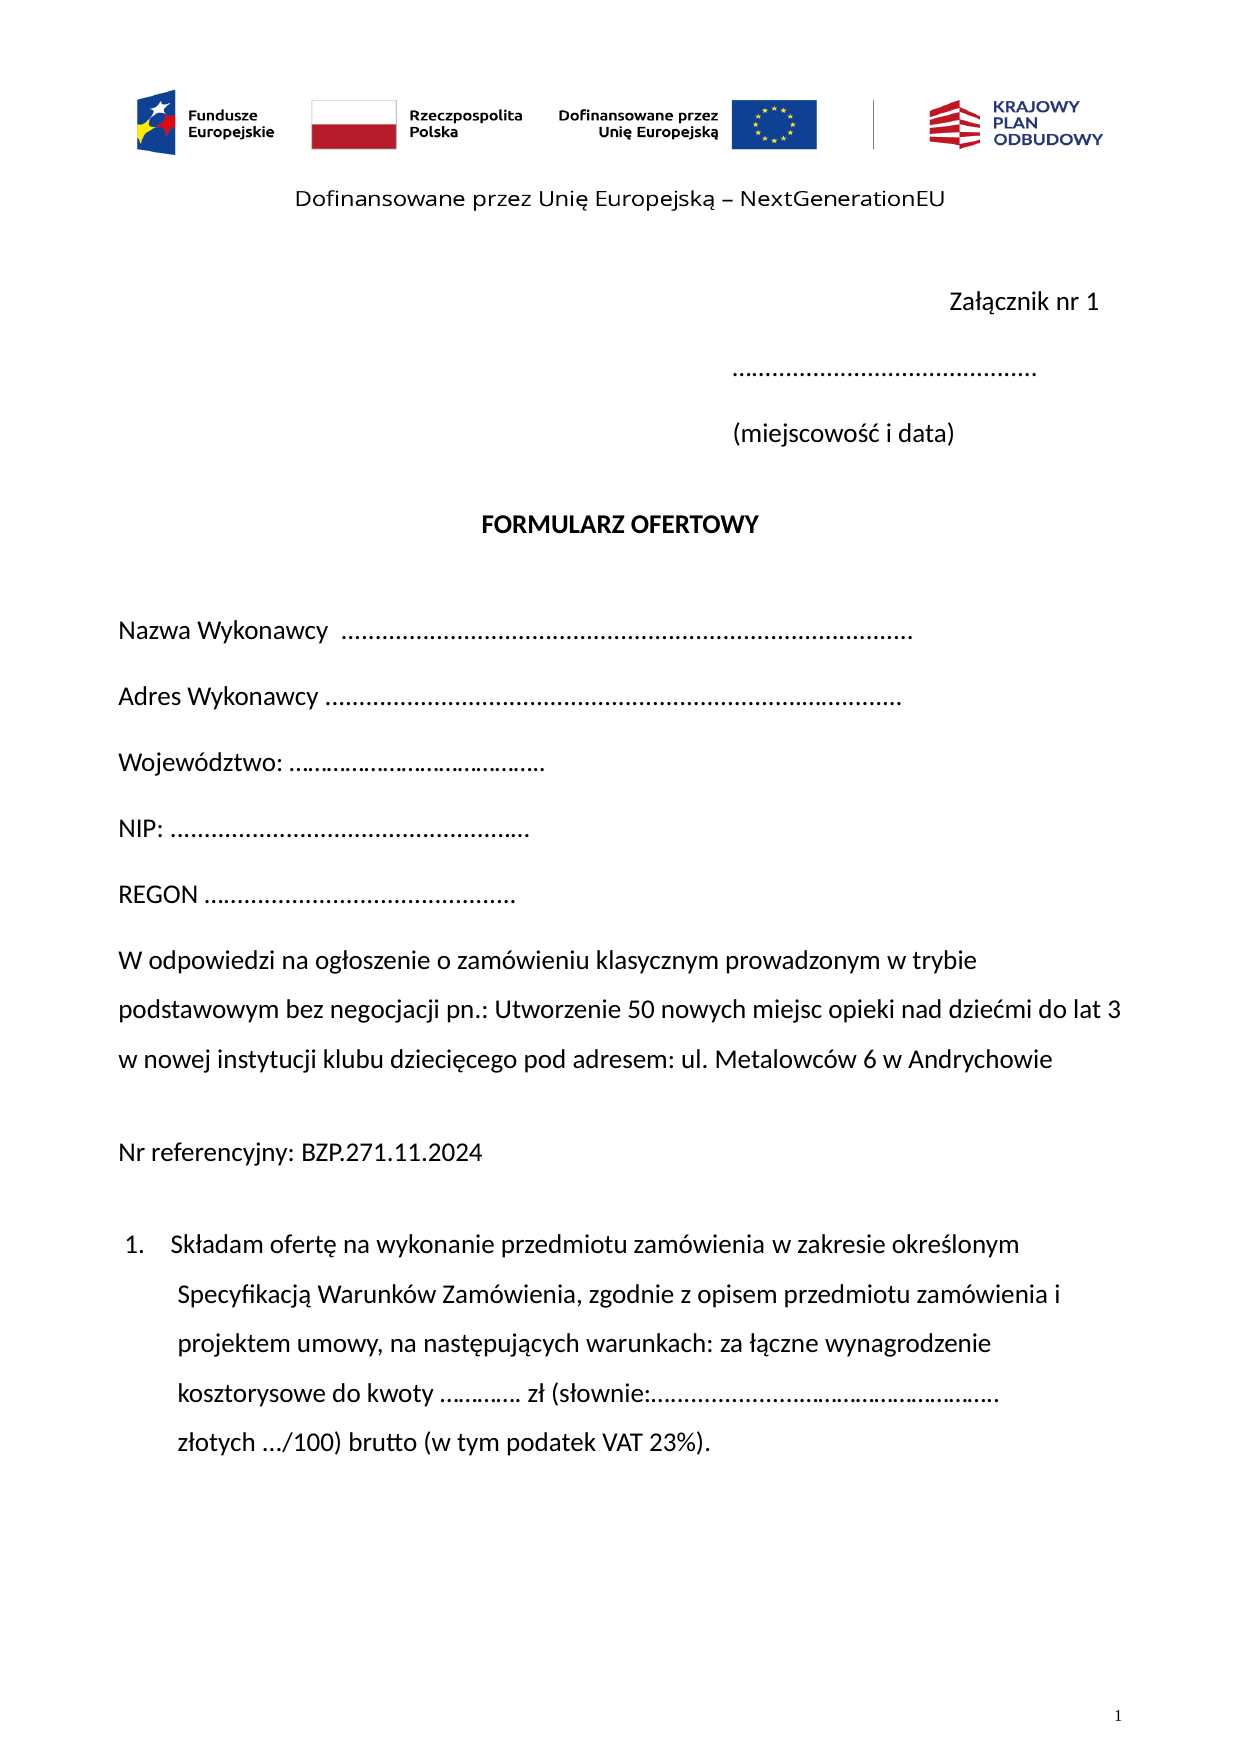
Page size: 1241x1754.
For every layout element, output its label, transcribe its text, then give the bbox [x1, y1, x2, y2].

text Załącznik nr 1 [118, 284, 1122, 318]
text Nazwa Wykonawcy .................................................................................... [118, 613, 1122, 646]
text Województwo: ………………………………….. [118, 745, 1122, 778]
text ….......................................... (miejscowość i data) [732, 351, 1122, 450]
title FORMULARZ OFERTOWY [118, 508, 1122, 541]
text W odpowiedzi na ogłoszenie o zamówieniu klasycznym prowadzonym w trybie podstawowym bez negocjacji pn.: Utworzenie 50 nowych miejsc opieki nad dziećmi do lat 3 w nowej instytucji klubu dziecięcego pod adresem: ul. Metalowców 6 w Andrychowie [118, 943, 1122, 1075]
picture [118, 73, 1122, 227]
list Składam ofertę na wykonanie przedmiotu zamówienia w zakresie określonym Specyfikacją Warunków Zamówienia, zgodnie z opisem przedmiotu zamówienia i projektem umowy, na następujących warunkach: za łączne wynagrodzenie kosztorysowe do kwoty …………. zł (słownie:…...................………………………….. złotych .../100) brutto (w tym podatek VAT 23%). [124, 1227, 1122, 1458]
text Adres Wykonawcy ......................................................................…............ [118, 679, 1122, 712]
text NIP: ..................................................… [118, 811, 1122, 844]
text REGON …........................................... [118, 877, 1122, 910]
text Nr referencyjny: BZP.271.11.2024 [118, 1135, 1122, 1168]
